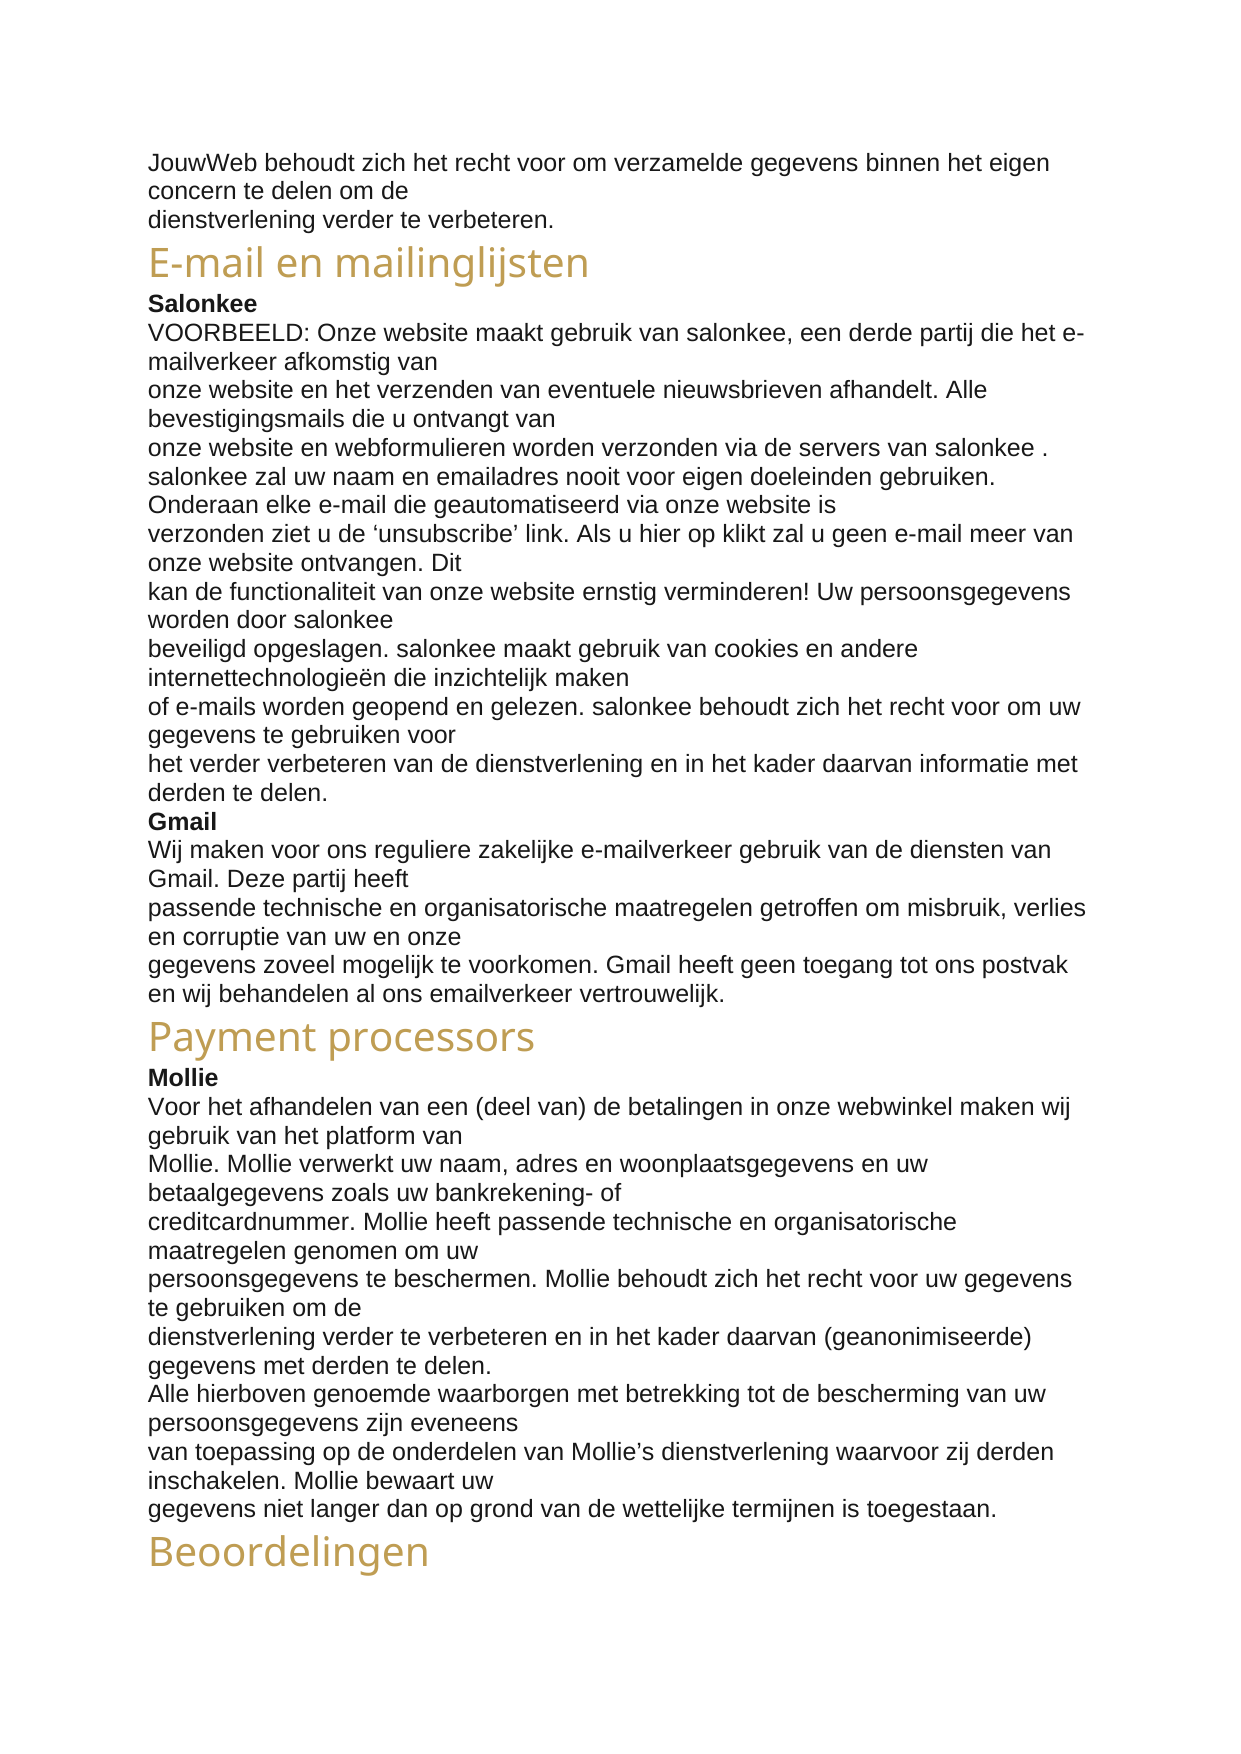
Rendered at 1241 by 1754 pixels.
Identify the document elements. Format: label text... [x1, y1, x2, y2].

subtitle E-mail en mailinglijsten [148, 234, 1093, 289]
subtitle Payment processors [148, 1008, 1093, 1063]
text Wij maken voor ons reguliere zakelijke e-mailverkeer gebruik van de diensten van Gmail. Deze partij heeft passende technische en organisatorische maatregelen getroffen om misbruik, verlies en corruptie van uw en onze gegevens zoveel mogelijk te voorkomen. Gmail heeft geen toegang tot ons postvak en wij behandelen al ons emailverkeer vertrouwelijk. [148, 835, 1093, 1008]
text Salonkee VOORBEELD: Onze website maakt gebruik van salonkee, een derde partij die het e-mailverkeer afkomstig van onze website en het verzenden van eventuele nieuwsbrieven afhandelt. Alle bevestigingsmails die u ontvangt van onze website en webformulieren worden verzonden via de servers van salonkee . salonkee zal uw naam en emailadres nooit voor eigen doeleinden gebruiken. Onderaan elke e-mail die geautomatiseerd via onze website is verzonden ziet u de ‘unsubscribe’ link. Als u hier op klikt zal u geen e-mail meer van onze website ontvangen. Dit kan de functionaliteit van onze website ernstig verminderen! Uw persoonsgegevens worden door salonkee beveiligd opgeslagen. salonkee maakt gebruik van cookies en andere internettechnologieën die inzichtelijk maken of e-mails worden geopend en gelezen. salonkee behoudt zich het recht voor om uw gegevens te gebruiken voor het verder verbeteren van de dienstverlening en in het kader daarvan informatie met derden te delen. [148, 289, 1093, 807]
subtitle Beoordelingen [148, 1523, 1093, 1578]
text Voor het afhandelen van een (deel van) de betalingen in onze webwinkel maken wij gebruik van het platform van Mollie. Mollie verwerkt uw naam, adres en woonplaatsgegevens en uw betaalgegevens zoals uw bankrekening- of creditcardnummer. Mollie heeft passende technische en organisatorische maatregelen genomen om uw persoonsgegevens te beschermen. Mollie behoudt zich het recht voor uw gegevens te gebruiken om de dienstverlening verder te verbeteren en in het kader daarvan (geanonimiseerde) gegevens met derden te delen. Alle hierboven genoemde waarborgen met betrekking tot de bescherming van uw persoonsgegevens zijn eveneens van toepassing op de onderdelen van Mollie’s dienstverlening waarvoor zij derden inschakelen. Mollie bewaart uw gegevens niet langer dan op grond van de wettelijke termijnen is toegestaan. [148, 1092, 1093, 1523]
text JouwWeb behoudt zich het recht voor om verzamelde gegevens binnen het eigen concern te delen om de dienstverlening verder te verbeteren. [148, 148, 1093, 234]
text Gmail [148, 807, 1093, 835]
text Mollie [148, 1063, 1093, 1092]
